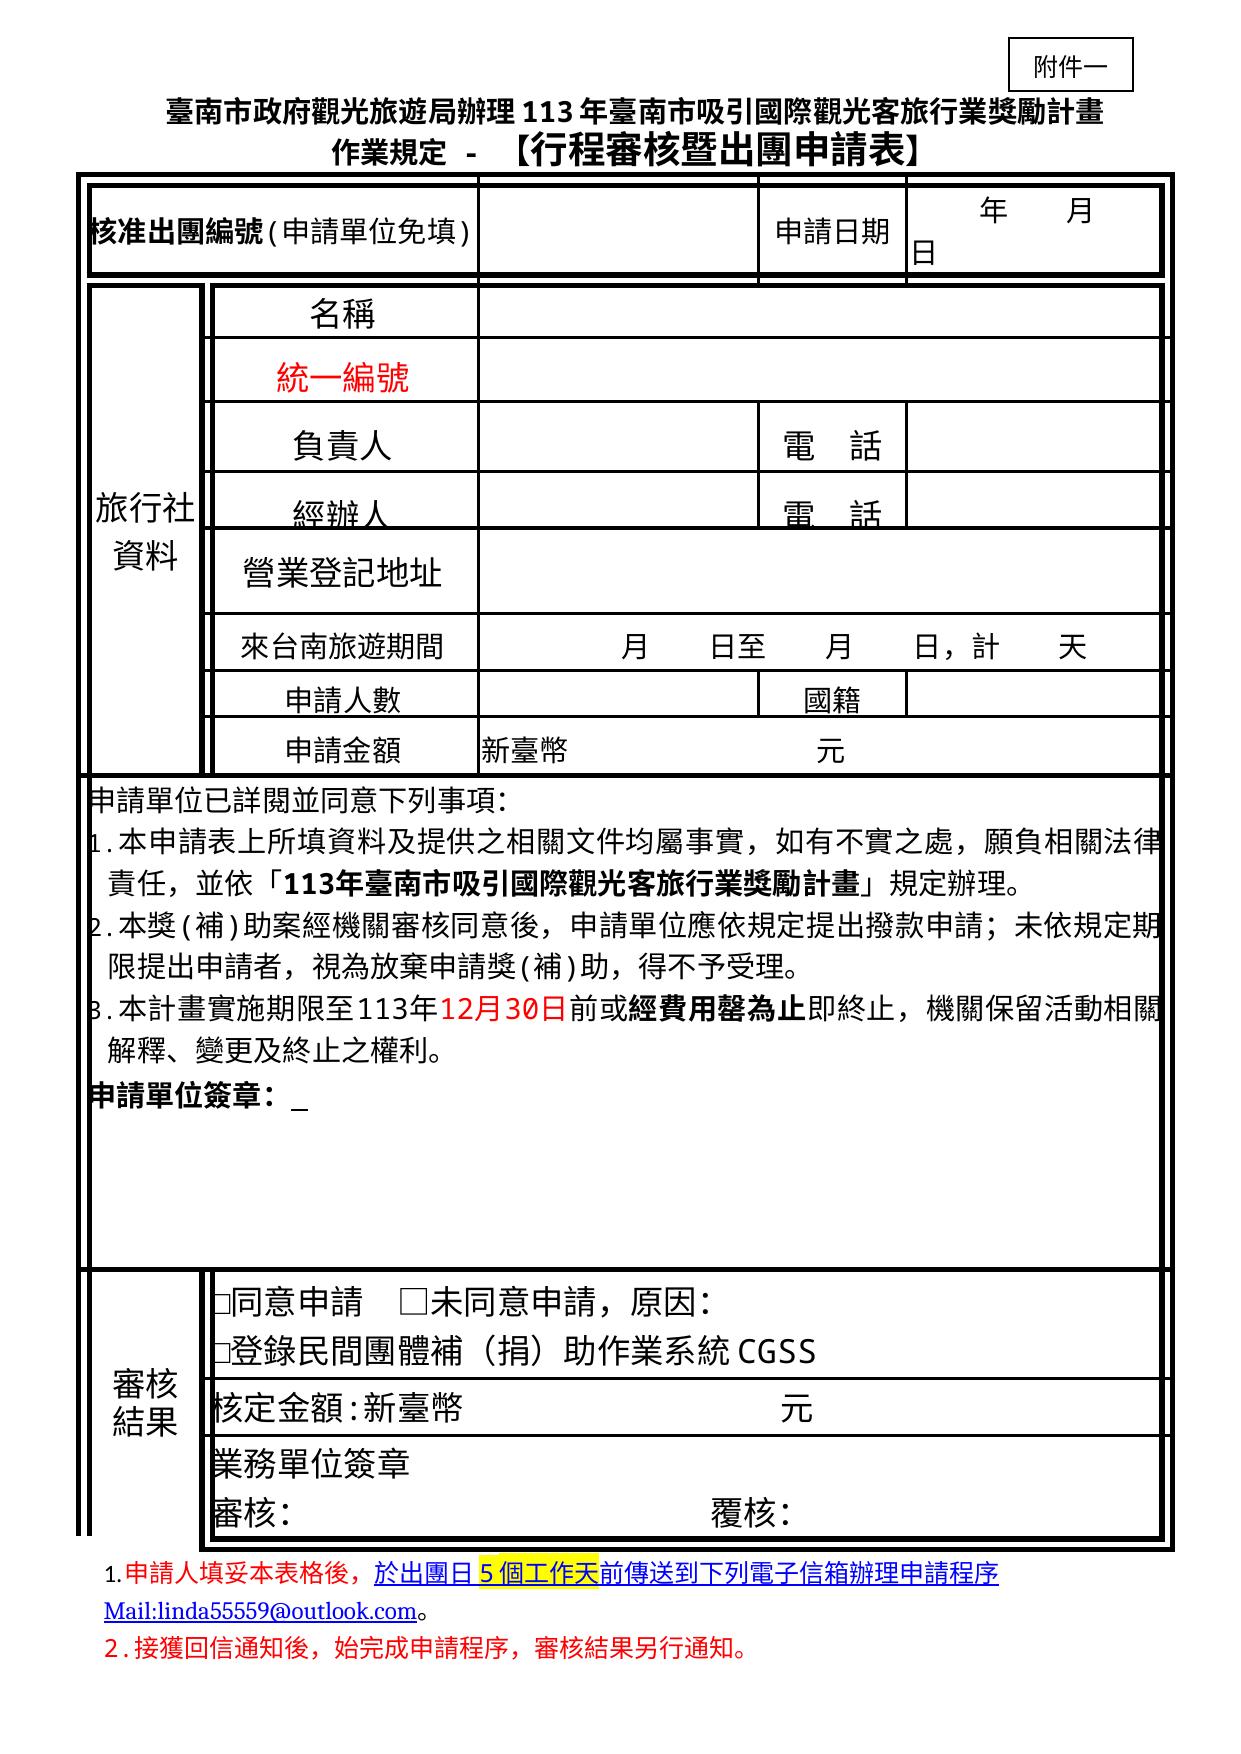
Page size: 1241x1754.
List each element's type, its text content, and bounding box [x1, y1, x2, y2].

table_cell 旅行社資料 [84, 272, 207, 773]
table_cell [480, 403, 757, 470]
table_cell [480, 339, 1159, 400]
table_header 核准出團編號(申請單位免填) [84, 177, 477, 272]
table_cell 營業登記地址 [215, 530, 477, 612]
list 申請人填妥本表格後，於出團日5個工作天前傳送到下列電子信箱辦理申請程序Mail:linda55559@outlook.com。 [103, 1552, 1196, 1627]
table_header [480, 188, 757, 272]
text 附件一 [1018, 47, 1123, 81]
table_cell [480, 288, 1159, 336]
table_cell □同意申請 □未同意申請，原因： □登錄民間團體補（捐）助作業系統CGSS [215, 1272, 1159, 1377]
table_cell [480, 278, 757, 283]
table_cell [908, 403, 1159, 470]
table_cell 申請人數 [215, 672, 477, 714]
table_cell [908, 672, 1159, 714]
table_cell [908, 272, 1167, 336]
table_cell 申請單位已詳閱並同意下列事項： 本申請表上所填資料及提供之相關文件均屬事實，如有不實之處，願負相關法律責任，並依「113年臺南市吸引國際觀光客旅行業獎勵計畫」規定辦理。 本獎(補)助案經機關審核同意後，申請單位應依規定提出撥款申請；未依規定期限提出申請者，視為放棄申請獎(補)助，得不予受理。 本計畫實施期限至113年12月30日前或經費用罄為止即終止，機關保留活動相關解釋、變更及終止之權利。 申請單位簽章： [92, 778, 1159, 1267]
table_cell 核定金額:新臺幣 元 [215, 1380, 1159, 1433]
table_cell 月 日至 月 日，計 天 [480, 615, 1159, 669]
table_cell 負責人 [215, 403, 477, 470]
table_cell [480, 672, 757, 714]
table_cell [908, 473, 1159, 526]
table_header [760, 177, 905, 183]
table_header [480, 177, 757, 183]
table_cell 電 話 [760, 403, 905, 470]
text 作業規定 - 【行程審核暨出團申請表】 [118, 130, 1152, 172]
table_cell 經辦人 [215, 473, 477, 526]
table_cell [760, 278, 905, 283]
table_cell 統一編號 [215, 339, 477, 400]
table_header 年 月 日 [908, 177, 1167, 272]
text [1010, 39, 1132, 90]
table_cell 審核 結果 [92, 1272, 199, 1536]
table_cell 電 話 [760, 473, 905, 526]
text 臺南市政府觀光旅遊局辦理113年臺南市吸引國際觀光客旅行業獎勵計畫 [118, 89, 1152, 130]
table_cell [480, 473, 757, 526]
list 接獲回信通知後，始完成申請程序，審核結果另行通知。 [103, 1627, 1196, 1664]
table_cell [480, 530, 1159, 612]
table_cell 來台南旅遊期間 [215, 615, 477, 669]
table_cell 申請金額 [215, 718, 477, 773]
table_cell 名稱 [207, 278, 477, 336]
table_cell 國籍 [760, 672, 905, 714]
table_cell 新臺幣 元 [480, 718, 1159, 773]
table_header 申請日期 [760, 188, 905, 272]
table_cell 業務單位簽章 審核： 覆核： [215, 1437, 1159, 1536]
